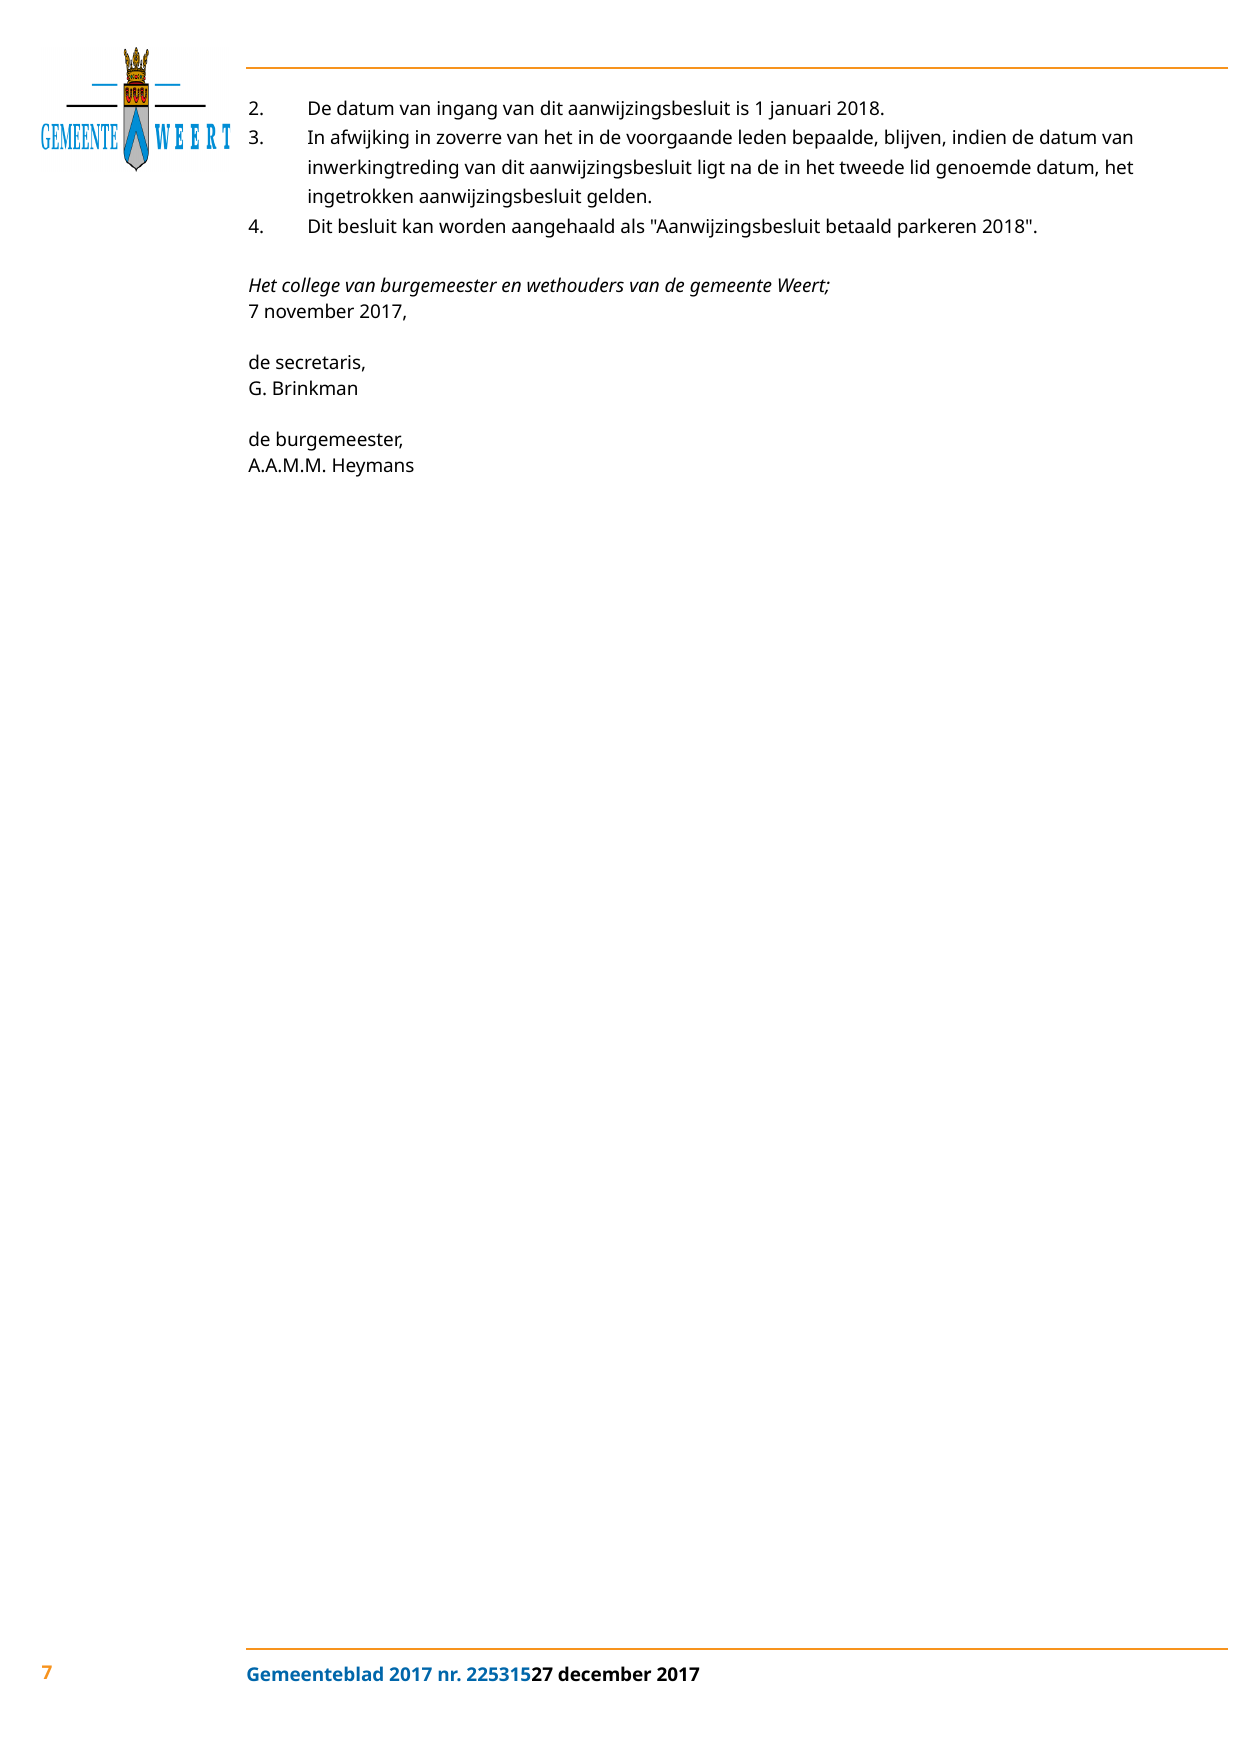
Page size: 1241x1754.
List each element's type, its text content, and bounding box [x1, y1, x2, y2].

text de burgemeester, [248, 427, 1152, 452]
picture [41, 47, 231, 172]
list In afwijking in zoverre van het in de voorgaande leden bepaalde, blijven, indien de datum van inwerkingtreding van dit aanwijzingsbesluit ligt na de in het tweede lid genoemde datum, het ingetrokken aanwijzingsbesluit gelden. [248, 124, 1152, 209]
text A.A.M.M. Heymans [248, 452, 1152, 478]
text 7 november 2017, [248, 298, 1152, 324]
list De datum van ingang van dit aanwijzingsbesluit is 1 januari 2018. [248, 95, 1152, 121]
text G. Brinkman [248, 375, 1152, 401]
list Dit besluit kan worden aangehaald als "Aanwijzingsbesluit betaald parkeren 2018". [248, 213, 1152, 239]
text Het college van burgemeester en wethouders van de gemeente Weert; [248, 272, 1152, 298]
text de secretaris, [248, 349, 1152, 375]
